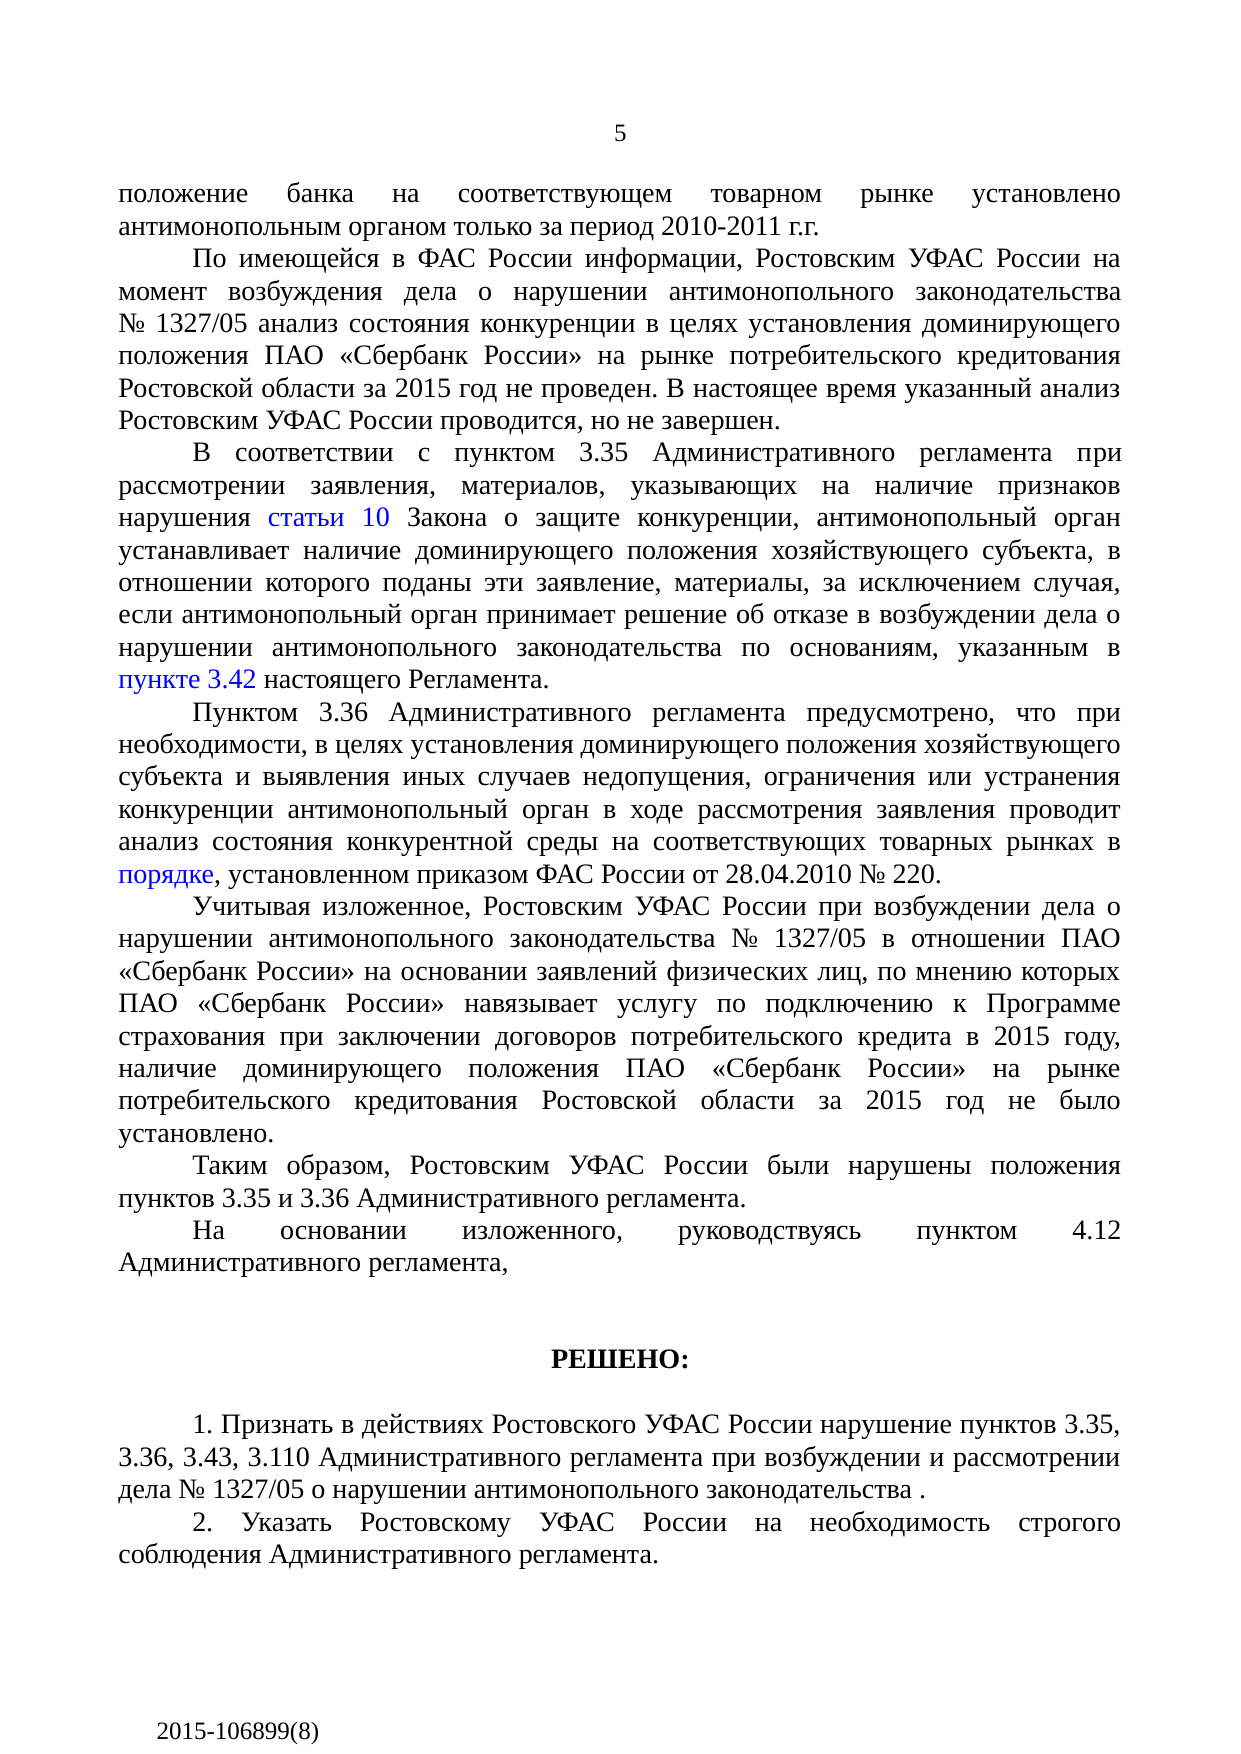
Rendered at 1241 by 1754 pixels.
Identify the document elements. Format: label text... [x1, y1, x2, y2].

text 1. Признать в действиях Ростовского УФАС России нарушение пунктов 3.35, 3.36, 3.43, 3.110 Административного регламента при возбуждении и рассмотрении дела № 1327/05 о нарушении антимонопольного законодательства . [118, 1407, 1122, 1504]
text Таким образом, Ростовским УФАС России были нарушены положения пунктов 3.35 и 3.36 Административного регламента. [118, 1148, 1122, 1213]
text В соответствии с пунктом 3.35 Административного регламента при рассмотрении заявления, материалов, указывающих на наличие признаков нарушения статьи 10 Закона о защите конкуренции, антимонопольный орган устанавливает наличие доминирующего положения хозяйствующего субъекта, в отношении которого поданы эти заявление, материалы, за исключением случая, если антимонопольный орган принимает решение об отказе в возбуждении дела о нарушении антимонопольного законодательства по основаниям, указанным в пункте 3.42 настоящего Регламента. [118, 436, 1122, 695]
text положение банка на соответствующем товарном рынке установлено антимонопольным органом только за период 2010-2011 г.г. [118, 176, 1122, 241]
text По имеющейся в ФАС России информации, Ростовским УФАС России на момент возбуждения дела о нарушении антимонопольного законодательства № 1327/05 анализ состояния конкуренции в целях установления доминирующего положения ПАО «Сбербанк России» на рынке потребительского кредитования Ростовской области за 2015 год не проведен. В настоящее время указанный анализ Ростовским УФАС России проводится, но не завершен. [118, 241, 1122, 436]
text 2. Указать Ростовскому УФАС России на необходимость строгого соблюдения Административного регламента. [118, 1504, 1122, 1569]
text Пунктом 3.36 Административного регламента предусмотрено, что при необходимости, в целях установления доминирующего положения хозяйствующего субъекта и выявления иных случаев недопущения, ограничения или устранения конкуренции антимонопольный орган в ходе рассмотрения заявления проводит анализ состояния конкурентной среды на соответствующих товарных рынках в порядке, установленном приказом ФАС России от 28.04.2010 № 220. [118, 695, 1122, 889]
text РЕШЕНО: [118, 1343, 1122, 1375]
text Учитывая изложенное, Ростовским УФАС России при возбуждении дела о нарушении антимонопольного законодательства № 1327/05 в отношении ПАО «Сбербанк России» на основании заявлений физических лиц, по мнению которых ПАО «Сбербанк России» навязывает услугу по подключению к Программе страхования при заключении договоров потребительского кредита в 2015 году, наличие доминирующего положения ПАО «Сбербанк России» на рынке потребительского кредитования Ростовской области за 2015 год не было установлено. [118, 889, 1122, 1148]
text На основании изложенного, руководствуясь пунктом 4.12 Административного регламента, [118, 1213, 1122, 1278]
